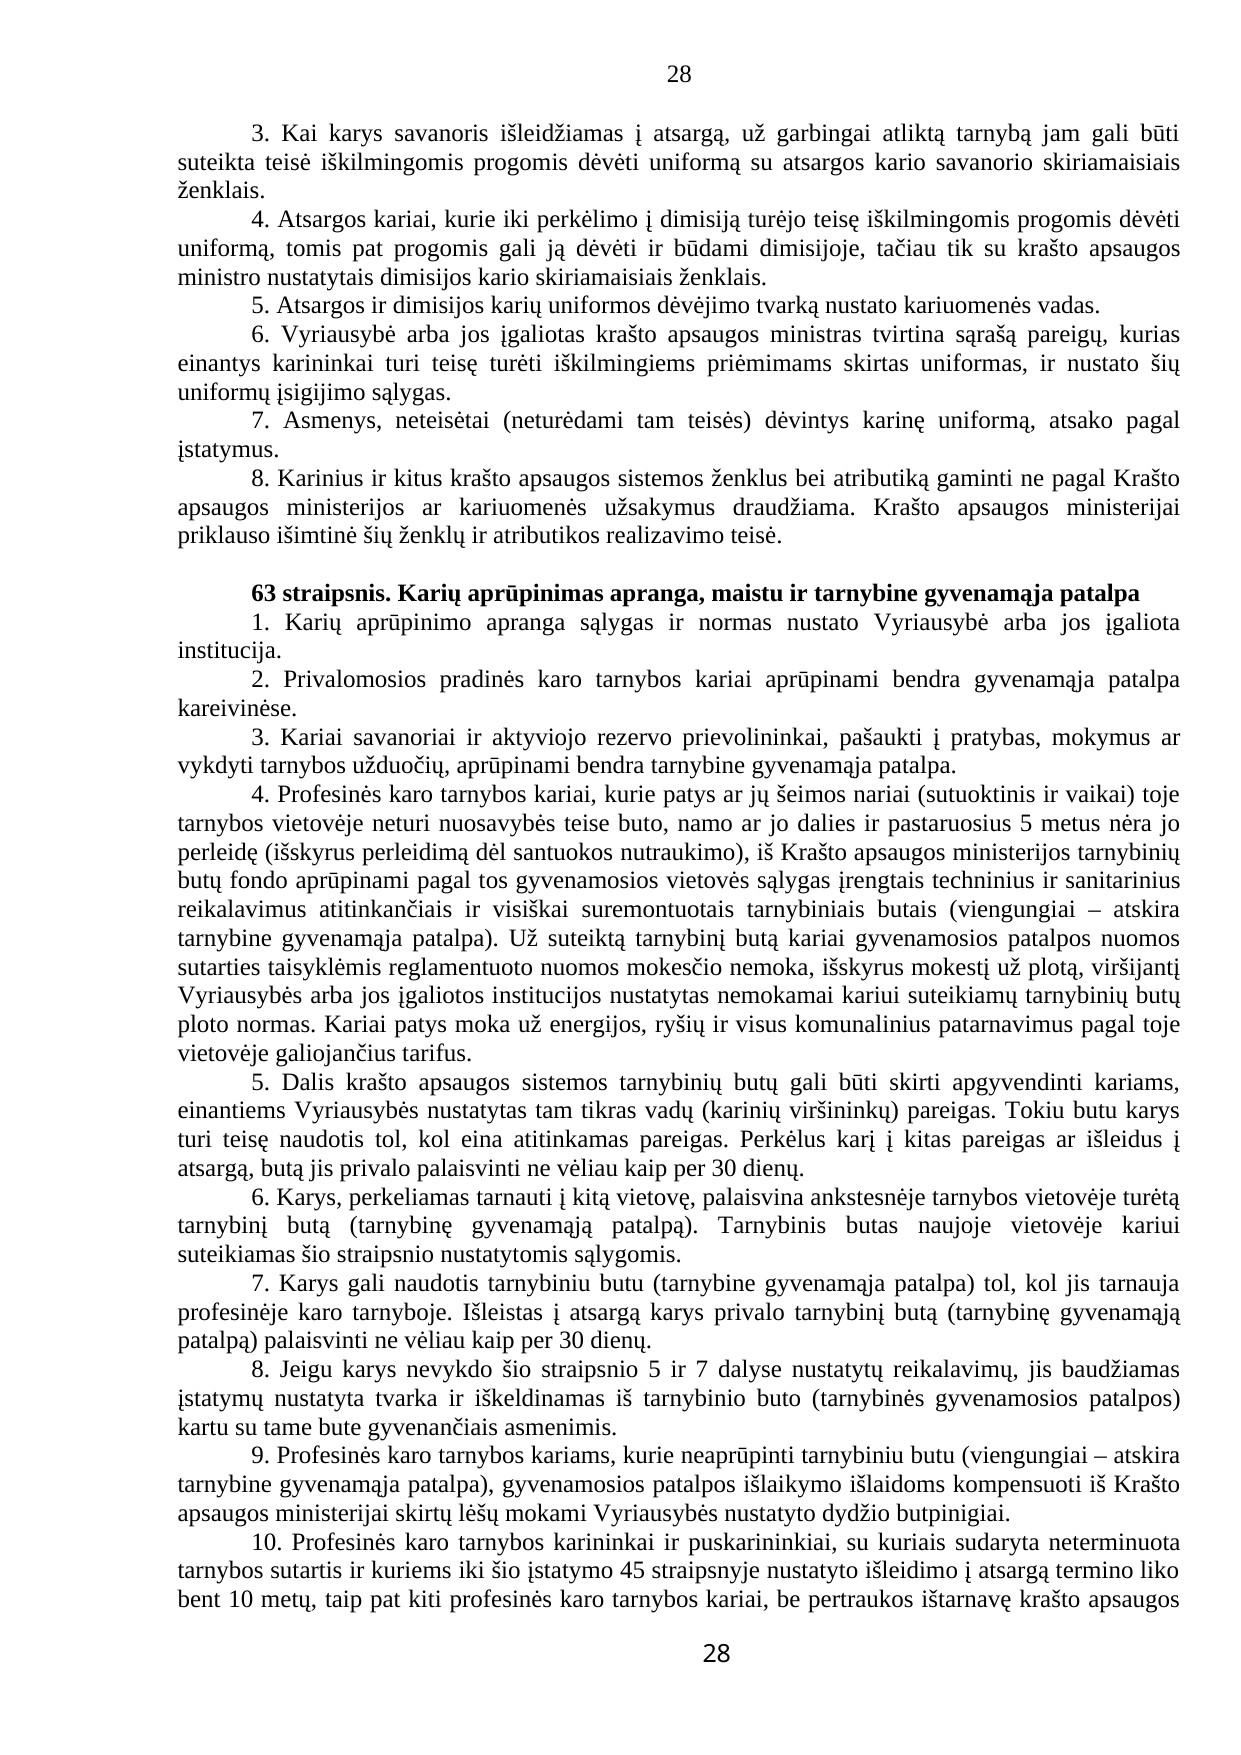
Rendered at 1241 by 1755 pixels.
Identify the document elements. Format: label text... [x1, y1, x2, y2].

text 1. Karių aprūpinimo apranga sąlygas ir normas nustato Vyriausybė arba jos įgaliota institucija. [177, 607, 1181, 664]
text 6. Karys, perkeliamas tarnauti į kitą vietovę, palaisvina ankstesnėje tarnybos vietovėje turėtą tarnybinį butą (tarnybinę gyvenamąją patalpą). Tarnybinis butas naujoje vietovėje kariui suteikiamas šio straipsnio nustatytomis sąlygomis. [177, 1182, 1181, 1268]
text 5. Atsargos ir dimisijos karių uniformos dėvėjimo tvarką nustato kariuomenės vadas. [177, 291, 1181, 319]
text 8. Jeigu karys nevykdo šio straipsnio 5 ir 7 dalyse nustatytų reikalavimų, jis baudžiamas įstatymų nustatyta tvarka ir iškeldinamas iš tarnybinio buto (tarnybinės gyvenamosios patalpos) kartu su tame bute gyvenančiais asmenimis. [177, 1354, 1181, 1441]
text 6. Vyriausybė arba jos įgaliotas krašto apsaugos ministras tvirtina sąrašą pareigų, kurias einantys karininkai turi teisę turėti iškilmingiems priėmimams skirtas uniformas, ir nustato šių uniformų įsigijimo sąlygas. [177, 319, 1181, 406]
text 4. Atsargos kariai, kurie iki perkėlimo į dimisiją turėjo teisę iškilmingomis progomis dėvėti uniformą, tomis pat progomis gali ją dėvėti ir būdami dimisijoje, tačiau tik su krašto apsaugos ministro nustatytais dimisijos kario skiriamaisiais ženklais. [177, 204, 1181, 291]
text 3. Kai karys savanoris išleidžiamas į atsargą, už garbingai atliktą tarnybą jam gali būti suteikta teisė iškilmingomis progomis dėvėti uniformą su atsargos kario savanorio skiriamaisiais ženklais. [177, 118, 1181, 204]
text 7. Asmenys, neteisėtai (neturėdami tam teisės) dėvintys karinę uniformą, atsako pagal įstatymus. [177, 406, 1181, 463]
text 63 straipsnis. Karių aprūpinimas apranga, maistu ir tarnybine gyvenamąja patalpa [251, 578, 1181, 607]
text 7. Karys gali naudotis tarnybiniu butu (tarnybine gyvenamąja patalpa) tol, kol jis tarnauja profesinėje karo tarnyboje. Išleistas į atsargą karys privalo tarnybinį butą (tarnybinę gyvenamąją patalpą) palaisvinti ne vėliau kaip per 30 dienų. [177, 1268, 1181, 1354]
text 9. Profesinės karo tarnybos kariams, kurie neaprūpinti tarnybiniu butu (viengungiai – atskira tarnybine gyvenamąja patalpa), gyvenamosios patalpos išlaikymo išlaidoms kompensuoti iš Krašto apsaugos ministerijai skirtų lėšų mokami Vyriausybės nustatyto dydžio butpinigiai. [177, 1441, 1181, 1527]
text 2. Privalomosios pradinės karo tarnybos kariai aprūpinami bendra gyvenamąja patalpa kareivinėse. [177, 664, 1181, 722]
text 10. Profesinės karo tarnybos karininkai ir puskarininkiai, su kuriais sudaryta neterminuota tarnybos sutartis ir kuriems iki šio įstatymo 45 straipsnyje nustatyto išleidimo į atsargą termino liko bent 10 metų, taip pat kiti profesinės karo tarnybos kariai, be pertraukos ištarnavę krašto apsaugos [177, 1527, 1181, 1613]
text 5. Dalis krašto apsaugos sistemos tarnybinių butų gali būti skirti apgyvendinti kariams, einantiems Vyriausybės nustatytas tam tikras vadų (karinių viršininkų) pareigas. Tokiu butu karys turi teisę naudotis tol, kol eina atitinkamas pareigas. Perkėlus karį į kitas pareigas ar išleidus į atsargą, butą jis privalo palaisvinti ne vėliau kaip per 30 dienų. [177, 1067, 1181, 1182]
text 3. Kariai savanoriai ir aktyviojo rezervo prievolininkai, pašaukti į pratybas, mokymus ar vykdyti tarnybos užduočių, aprūpinami bendra tarnybine gyvenamąja patalpa. [177, 722, 1181, 779]
text 8. Karinius ir kitus krašto apsaugos sistemos ženklus bei atributiką gaminti ne pagal Krašto apsaugos ministerijos ar kariuomenės užsakymus draudžiama. Krašto apsaugos ministerijai priklauso išimtinė šių ženklų ir atributikos realizavimo teisė. [177, 463, 1181, 549]
text 4. Profesinės karo tarnybos kariai, kurie patys ar jų šeimos nariai (sutuoktinis ir vaikai) toje tarnybos vietovėje neturi nuosavybės teise buto, namo ar jo dalies ir pastaruosius 5 metus nėra jo perleidę (išskyrus perleidimą dėl santuokos nutraukimo), iš Krašto apsaugos ministerijos tarnybinių butų fondo aprūpinami pagal tos gyvenamosios vietovės sąlygas įrengtais techninius ir sanitarinius reikalavimus atitinkančiais ir visiškai suremontuotais tarnybiniais butais (viengungiai – atskira tarnybine gyvenamąja patalpa). Už suteiktą tarnybinį butą kariai gyvenamosios patalpos nuomos sutarties taisyklėmis reglamentuoto nuomos mokesčio nemoka, išskyrus mokestį už plotą, viršijantį Vyriausybės arba jos įgaliotos institucijos nustatytas nemokamai kariui suteikiamų tarnybinių butų ploto normas. Kariai patys moka už energijos, ryšių ir visus komunalinius patarnavimus pagal toje vietovėje galiojančius tarifus. [177, 779, 1181, 1067]
